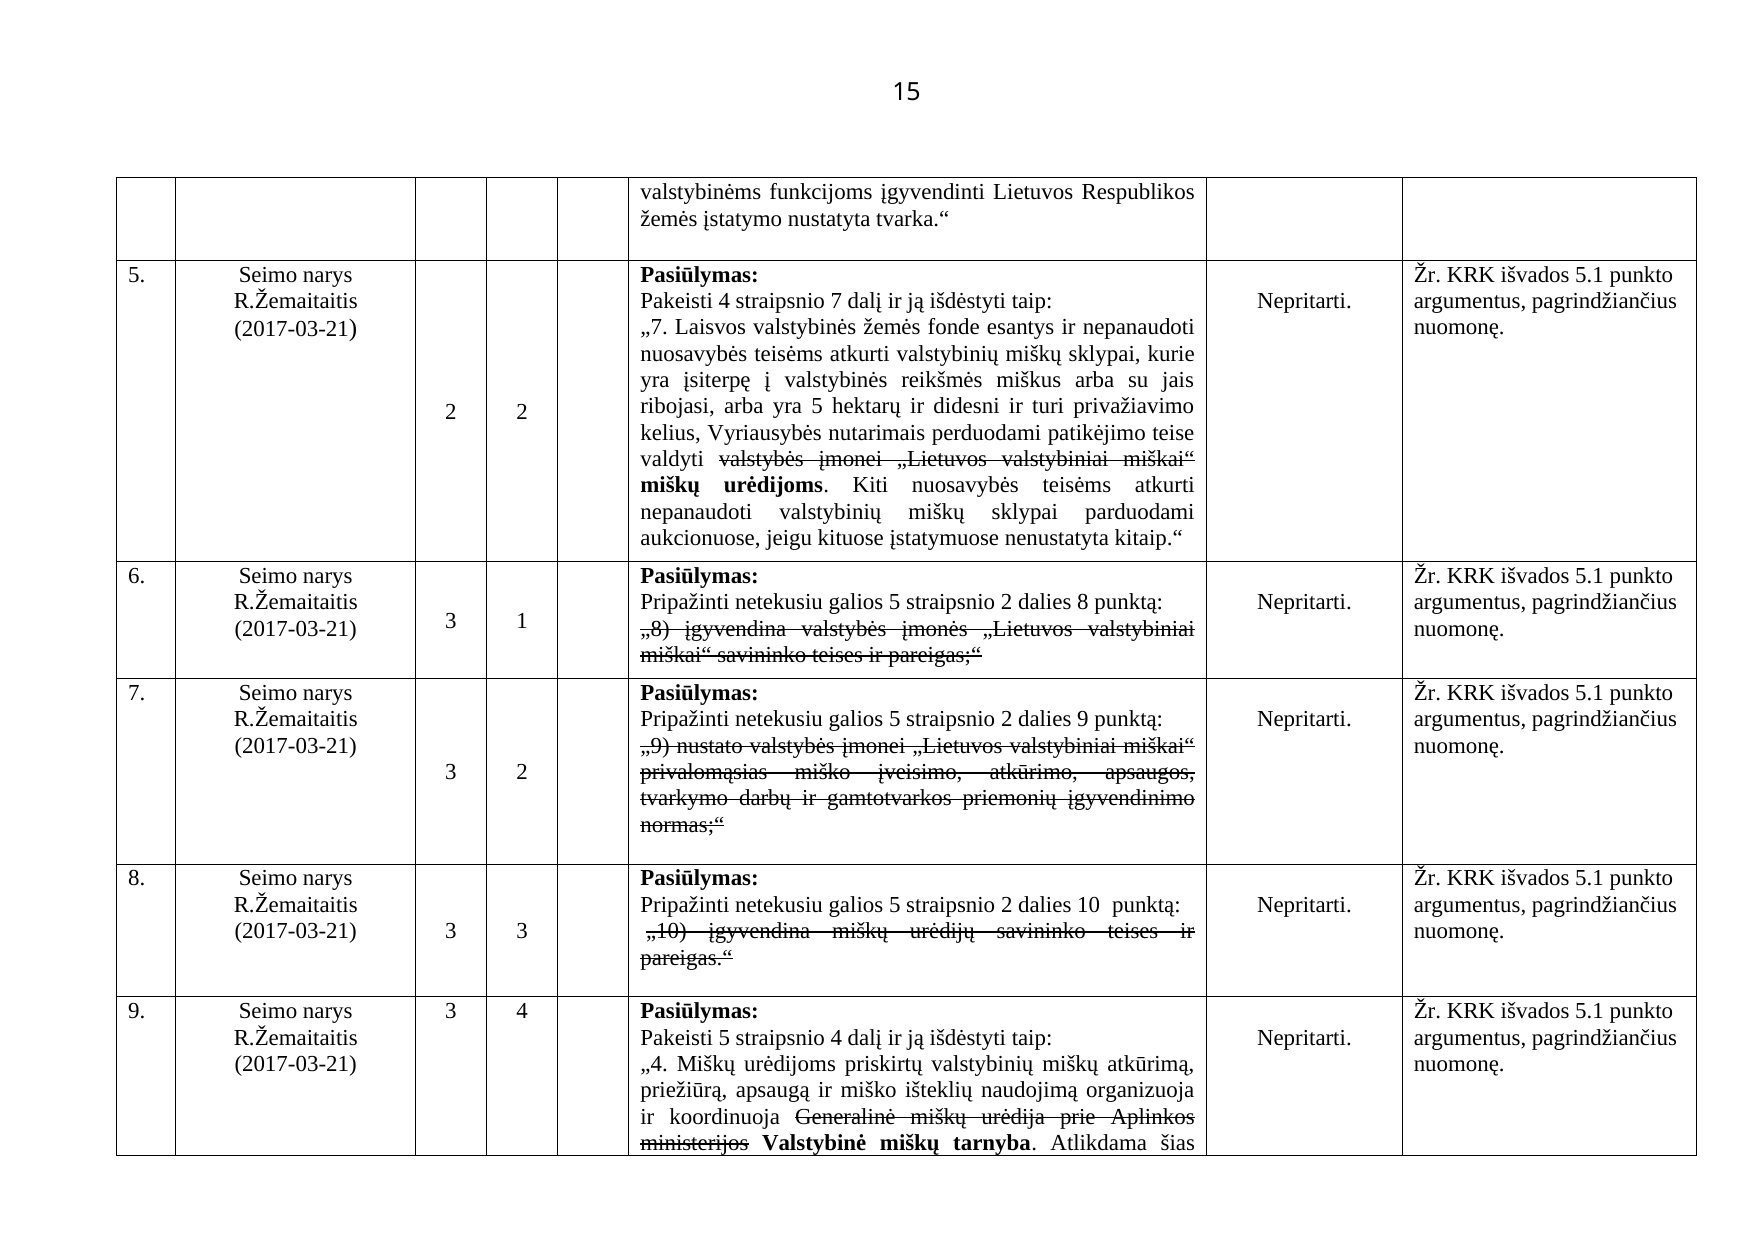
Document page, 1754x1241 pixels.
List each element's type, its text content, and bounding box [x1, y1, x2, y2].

table_cell Seimo narys R.Žemaitaitis (2017-03-21) [176, 865, 415, 996]
table_cell Pasiūlymas: Pripažinti netekusiu galios 5 straipsnio 2 dalies 9 punktą: „9) nustato valstybės įmonei „Lietuvos valstybiniai miškai“ privalomąsias miško įveisimo, atkūrimo, apsaugos, tvarkymo darbų ir gamtotvarkos priemonių įgyvendinimo normas;“ [629, 679, 1206, 863]
table_cell Žr. KRK išvados 5.1 punkto argumentus, pagrindžiančius nuomonę. [1403, 997, 1696, 1155]
table_cell 3 [416, 679, 486, 863]
table_cell Pasiūlymas: Pakeisti 4 straipsnio 7 dalį ir ją išdėstyti taip: „7. Laisvos valstybinės žemės fonde esantys ir nepanaudoti nuosavybės teisėms atkurti valstybinių miškų sklypai, kurie yra įsiterpę į valstybinės reikšmės miškus arba su jais ribojasi, arba yra 5 hektarų ir didesni ir turi privažiavimo kelius, Vyriausybės nutarimais perduodami patikėjimo teise valdyti valstybės įmonei „Lietuvos valstybiniai miškai“ miškų urėdijoms. Kiti nuosavybės teisėms atkurti nepanaudoti valstybinių miškų sklypai parduodami aukcionuose, jeigu kituose įstatymuose nenustatyta kitaip.“ [629, 261, 1206, 561]
table_cell Nepritarti. [1207, 261, 1402, 561]
table_cell 3 [487, 865, 557, 996]
table_cell Pasiūlymas: Pripažinti netekusiu galios 5 straipsnio 2 dalies 10 punktą: „10) įgyvendina miškų urėdijų savininko teises ir pareigas.“ [629, 865, 1206, 996]
table_cell Nepritarti. [1207, 679, 1402, 863]
table_cell Seimo narys R.Žemaitaitis (2017-03-21) [176, 562, 415, 678]
table_cell [558, 679, 628, 863]
table_cell Žr. KRK išvados 5.1 punkto argumentus, pagrindžiančius nuomonę. [1403, 261, 1696, 561]
table_cell Nepritarti. [1207, 997, 1402, 1155]
table_cell [1403, 178, 1696, 260]
table_cell Seimo narys R.Žemaitaitis (2017-03-21) [176, 997, 415, 1155]
table_cell Nepritarti. [1207, 865, 1402, 996]
table_cell Seimo narys R.Žemaitaitis (2017-03-21) [176, 679, 415, 863]
table_cell 5. [117, 261, 175, 561]
table_cell 8. [117, 865, 175, 996]
table_cell [558, 261, 628, 561]
table_cell [558, 865, 628, 996]
table_cell [558, 562, 628, 678]
table_cell Seimo narys R.Žemaitaitis (2017-03-21) [176, 261, 415, 561]
table_cell Pasiūlymas: Pakeisti 5 straipsnio 4 dalį ir ją išdėstyti taip: „4. Miškų urėdijoms priskirtų valstybinių miškų atkūrimą, priežiūrą, apsaugą ir miško išteklių naudojimą organizuoja ir koordinuoja Generalinė miškų urėdija prie Aplinkos ministerijos Valstybinė miškų tarnyba. Atlikdama šias [629, 997, 1206, 1155]
table_cell 2 [487, 679, 557, 863]
table_cell 7. [117, 679, 175, 863]
table_cell [558, 178, 628, 260]
table_cell 4 [487, 997, 557, 1155]
table_cell [176, 178, 415, 260]
table_cell 3 [416, 562, 486, 678]
table_cell valstybinėms funkcijoms įgyvendinti Lietuvos Respublikos žemės įstatymo nustatyta tvarka.“ [629, 178, 1206, 260]
table_cell [1207, 178, 1402, 260]
table_cell 6. [117, 562, 175, 678]
table_cell 1 [487, 562, 557, 678]
table_cell [416, 178, 486, 260]
table_cell Nepritarti. [1207, 562, 1402, 678]
table_cell Žr. KRK išvados 5.1 punkto argumentus, pagrindžiančius nuomonę. [1403, 865, 1696, 996]
table_cell 2 [487, 261, 557, 561]
table_cell [487, 178, 557, 260]
table_cell 9. [117, 997, 175, 1155]
table_cell [558, 997, 628, 1155]
table_cell 3 [416, 997, 486, 1155]
table_cell 3 [416, 865, 486, 996]
table_cell Žr. KRK išvados 5.1 punkto argumentus, pagrindžiančius nuomonę. [1403, 679, 1696, 863]
table_cell [117, 178, 175, 260]
table_cell Žr. KRK išvados 5.1 punkto argumentus, pagrindžiančius nuomonę. [1403, 562, 1696, 678]
table_cell 2 [416, 261, 486, 561]
table_cell Pasiūlymas: Pripažinti netekusiu galios 5 straipsnio 2 dalies 8 punktą: „8) įgyvendina valstybės įmonės „Lietuvos valstybiniai miškai“ savininko teises ir pareigas;“ [629, 562, 1206, 678]
